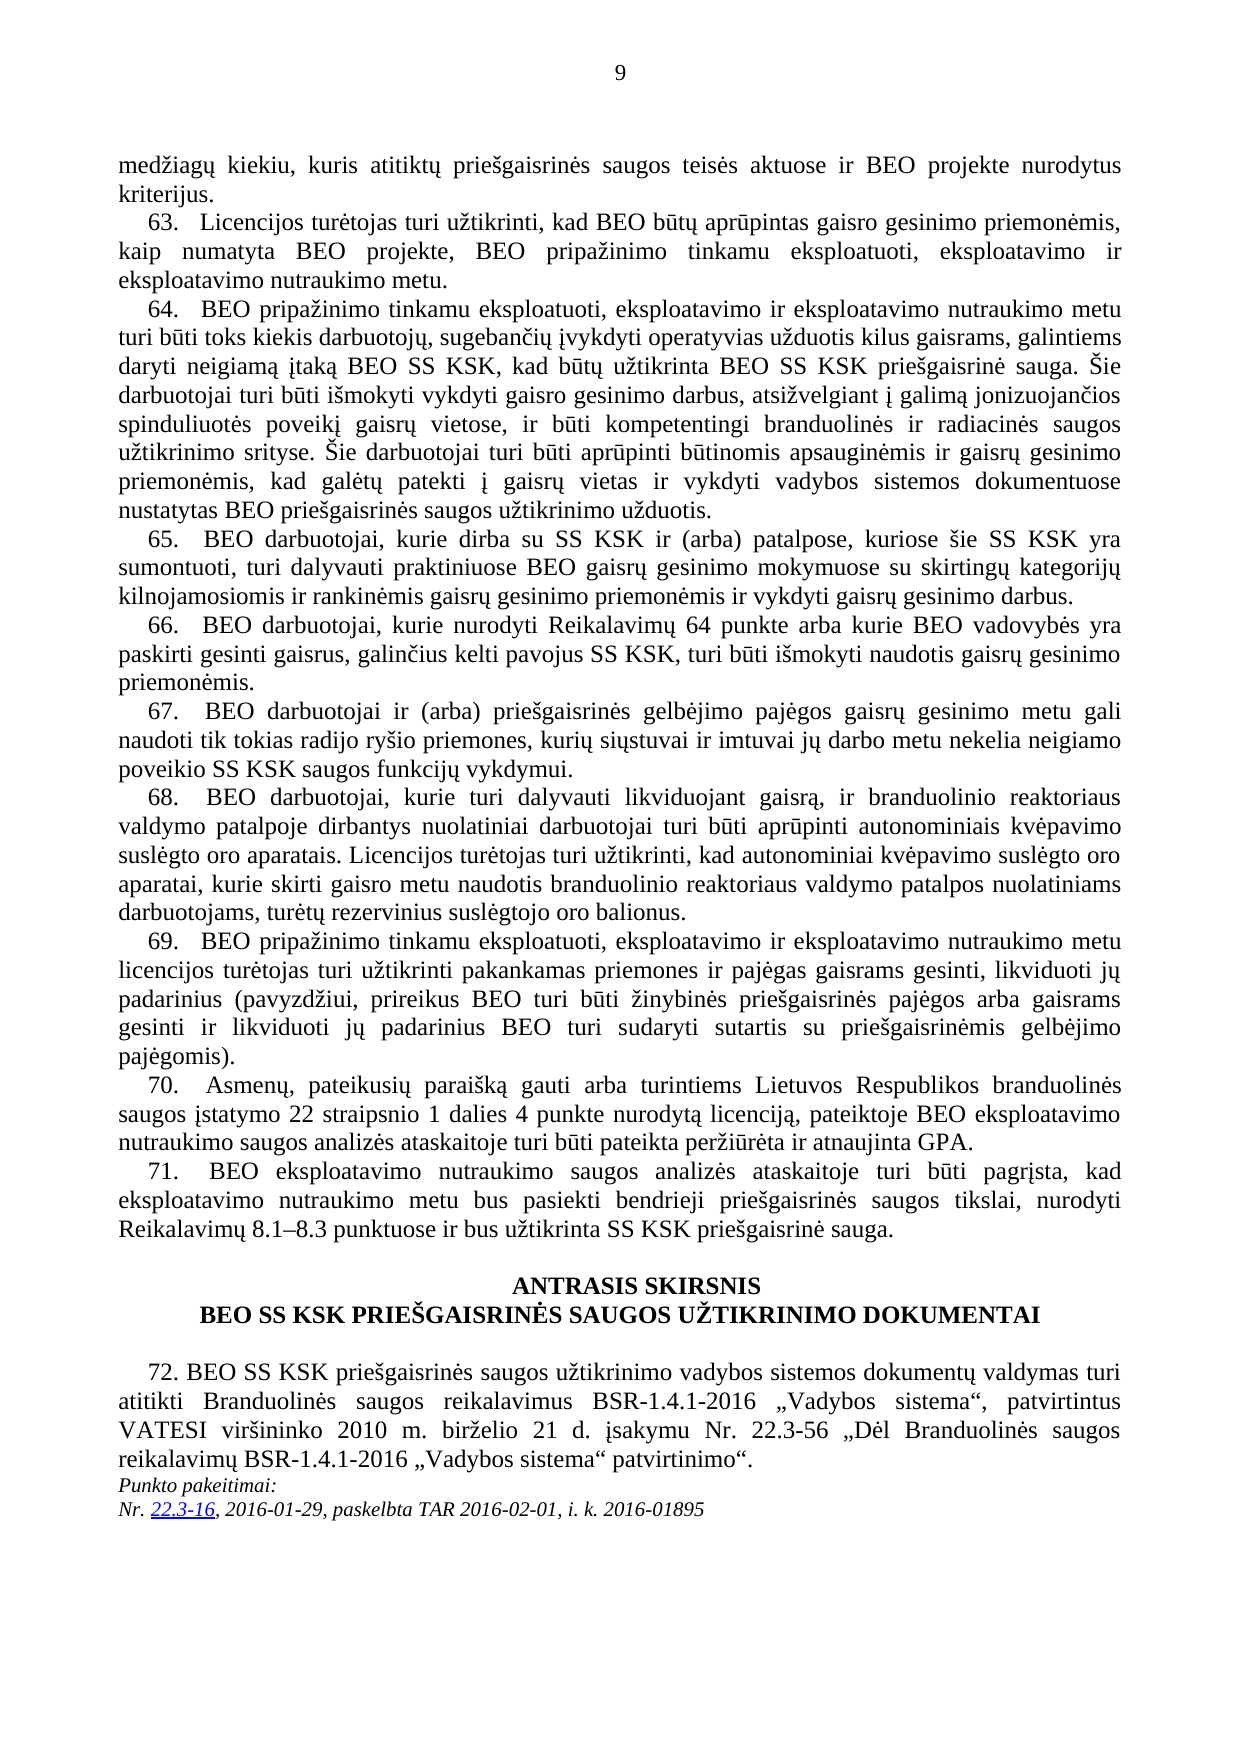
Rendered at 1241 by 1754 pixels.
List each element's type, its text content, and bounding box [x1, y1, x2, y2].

text 72. BEO SS KSK priešgaisrinės saugos užtikrinimo vadybos sistemos dokumentų valdymas turi atitikti Branduolinės saugos reikalavimus BSR-1.4.1-2016 „Vadybos sistema“, patvirtintus VATESI viršininko 2010 m. birželio 21 d. įsakymu Nr. 22.3-56 „Dėl Branduolinės saugos reikalavimų BSR-1.4.1-2016 „Vadybos sistema“ patvirtinimo“. [118, 1357, 1122, 1472]
text 71. BEO eksploatavimo nutraukimo saugos analizės ataskaitoje turi būti pagrįsta, kad eksploatavimo nutraukimo metu bus pasiekti bendrieji priešgaisrinės saugos tikslai, nurodyti Reikalavimų 8.1–8.3 punktuose ir bus užtikrinta SS KSK priešgaisrinė sauga. [118, 1156, 1122, 1242]
text 68. BEO darbuotojai, kurie turi dalyvauti likviduojant gaisrą, ir branduolinio reaktoriaus valdymo patalpoje dirbantys nuolatiniai darbuotojai turi būti aprūpinti autonominiais kvėpavimo suslėgto oro aparatais. Licencijos turėtojas turi užtikrinti, kad autonominiai kvėpavimo suslėgto oro aparatai, kurie skirti gaisro metu naudotis branduolinio reaktoriaus valdymo patalpos nuolatiniams darbuotojams, turėtų rezervinius suslėgtojo oro balionus. [118, 782, 1122, 926]
text 66. BEO darbuotojai, kurie nurodyti Reikalavimų 64 punkte arba kurie BEO vadovybės yra paskirti gesinti gaisrus, galinčius kelti pavojus SS KSK, turi būti išmokyti naudotis gaisrų gesinimo priemonėmis. [118, 610, 1122, 696]
text 70. Asmenų, pateikusių paraišką gauti arba turintiems Lietuvos Respublikos branduolinės saugos įstatymo 22 straipsnio 1 dalies 4 punkte nurodytą licenciją, pateiktoje BEO eksploatavimo nutraukimo saugos analizės ataskaitoje turi būti pateikta peržiūrėta ir atnaujinta GPA. [118, 1070, 1122, 1156]
text 65. BEO darbuotojai, kurie dirba su SS KSK ir (arba) patalpose, kuriose šie SS KSK yra sumontuoti, turi dalyvauti praktiniuose BEO gaisrų gesinimo mokymuose su skirtingų kategorijų kilnojamosiomis ir rankinėmis gaisrų gesinimo priemonėmis ir vykdyti gaisrų gesinimo darbus. [118, 524, 1122, 610]
text 63. Licencijos turėtojas turi užtikrinti, kad BEO būtų aprūpintas gaisro gesinimo priemonėmis, kaip numatyta BEO projekte, BEO pripažinimo tinkamu eksploatuoti, eksploatavimo ir eksploatavimo nutraukimo metu. [118, 207, 1122, 294]
text Nr. 22.3-16, 2016-01-29, paskelbta TAR 2016-02-01, i. k. 2016-01895 [118, 1497, 1122, 1521]
text ANTRASIS SKIRSNIS BEO SS KSK PRIEŠGAISRINĖS SAUGOS UŽTIKRINIMO DOKUMENTAI [118, 1271, 1122, 1329]
text Punkto pakeitimai: [118, 1472, 1122, 1497]
text 64. BEO pripažinimo tinkamu eksploatuoti, eksploatavimo ir eksploatavimo nutraukimo metu turi būti toks kiekis darbuotojų, sugebančių įvykdyti operatyvias užduotis kilus gaisrams, galintiems daryti neigiamą įtaką BEO SS KSK, kad būtų užtikrinta BEO SS KSK priešgaisrinė sauga. Šie darbuotojai turi būti išmokyti vykdyti gaisro gesinimo darbus, atsižvelgiant į galimą jonizuojančios spinduliuotės poveikį gaisrų vietose, ir būti kompetentingi branduolinės ir radiacinės saugos užtikrinimo srityse. Šie darbuotojai turi būti aprūpinti būtinomis apsauginėmis ir gaisrų gesinimo priemonėmis, kad galėtų patekti į gaisrų vietas ir vykdyti vadybos sistemos dokumentuose nustatytas BEO priešgaisrinės saugos užtikrinimo užduotis. [118, 294, 1122, 524]
text 69. BEO pripažinimo tinkamu eksploatuoti, eksploatavimo ir eksploatavimo nutraukimo metu licencijos turėtojas turi užtikrinti pakankamas priemones ir pajėgas gaisrams gesinti, likviduoti jų padarinius (pavyzdžiui, prireikus BEO turi būti žinybinės priešgaisrinės pajėgos arba gaisrams gesinti ir likviduoti jų padarinius BEO turi sudaryti sutartis su priešgaisrinėmis gelbėjimo pajėgomis). [118, 926, 1122, 1070]
text medžiagų kiekiu, kuris atitiktų priešgaisrinės saugos teisės aktuose ir BEO projekte nurodytus kriterijus. [118, 150, 1122, 207]
text 67. BEO darbuotojai ir (arba) priešgaisrinės gelbėjimo pajėgos gaisrų gesinimo metu gali naudoti tik tokias radijo ryšio priemones, kurių siųstuvai ir imtuvai jų darbo metu nekelia neigiamo poveikio SS KSK saugos funkcijų vykdymui. [118, 696, 1122, 782]
